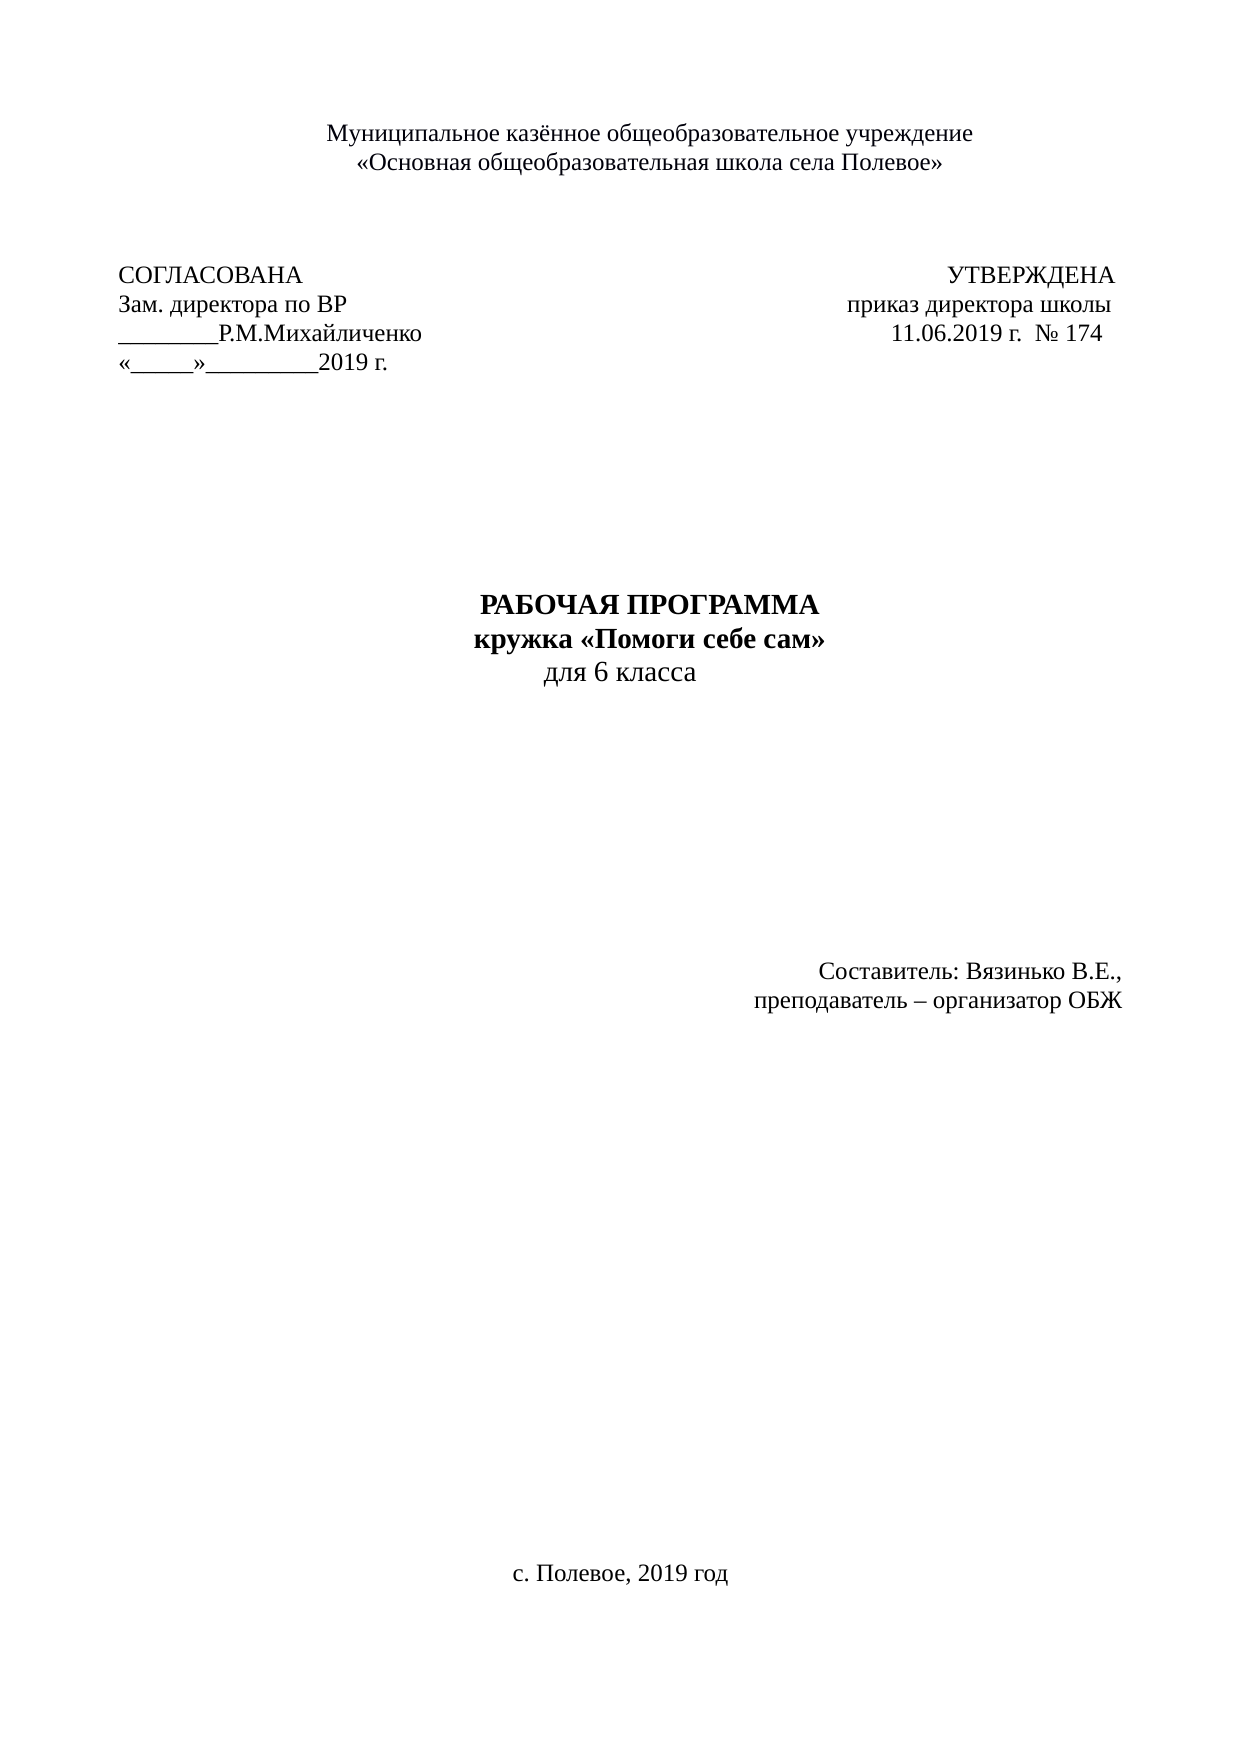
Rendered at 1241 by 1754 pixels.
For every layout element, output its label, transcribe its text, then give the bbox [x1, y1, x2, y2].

text РАБОЧАЯ ПРОГРАММА [118, 587, 1181, 621]
text Муниципальное казённое общеобразовательное учреждение [118, 118, 1181, 147]
text для 6 класса [118, 654, 1122, 688]
text Зам. директора по ВР приказ директора школы [118, 289, 1122, 318]
text СОГЛАСОВАНА УТВЕРЖДЕНА [118, 260, 1122, 289]
text кружка «Помоги себе сам» [118, 621, 1181, 654]
text ________Р.М.Михайличенко 11.06.2019 г. № 174 [118, 318, 1122, 347]
text с. Полевое, 2019 год [118, 1558, 1122, 1587]
text преподаватель – организатор ОБЖ [118, 985, 1122, 1014]
text «Основная общеобразовательная школа села Полевое» [118, 147, 1181, 176]
text Составитель: Вязинько В.Е., [118, 956, 1122, 985]
text «_____»_________2019 г. [118, 347, 1122, 375]
